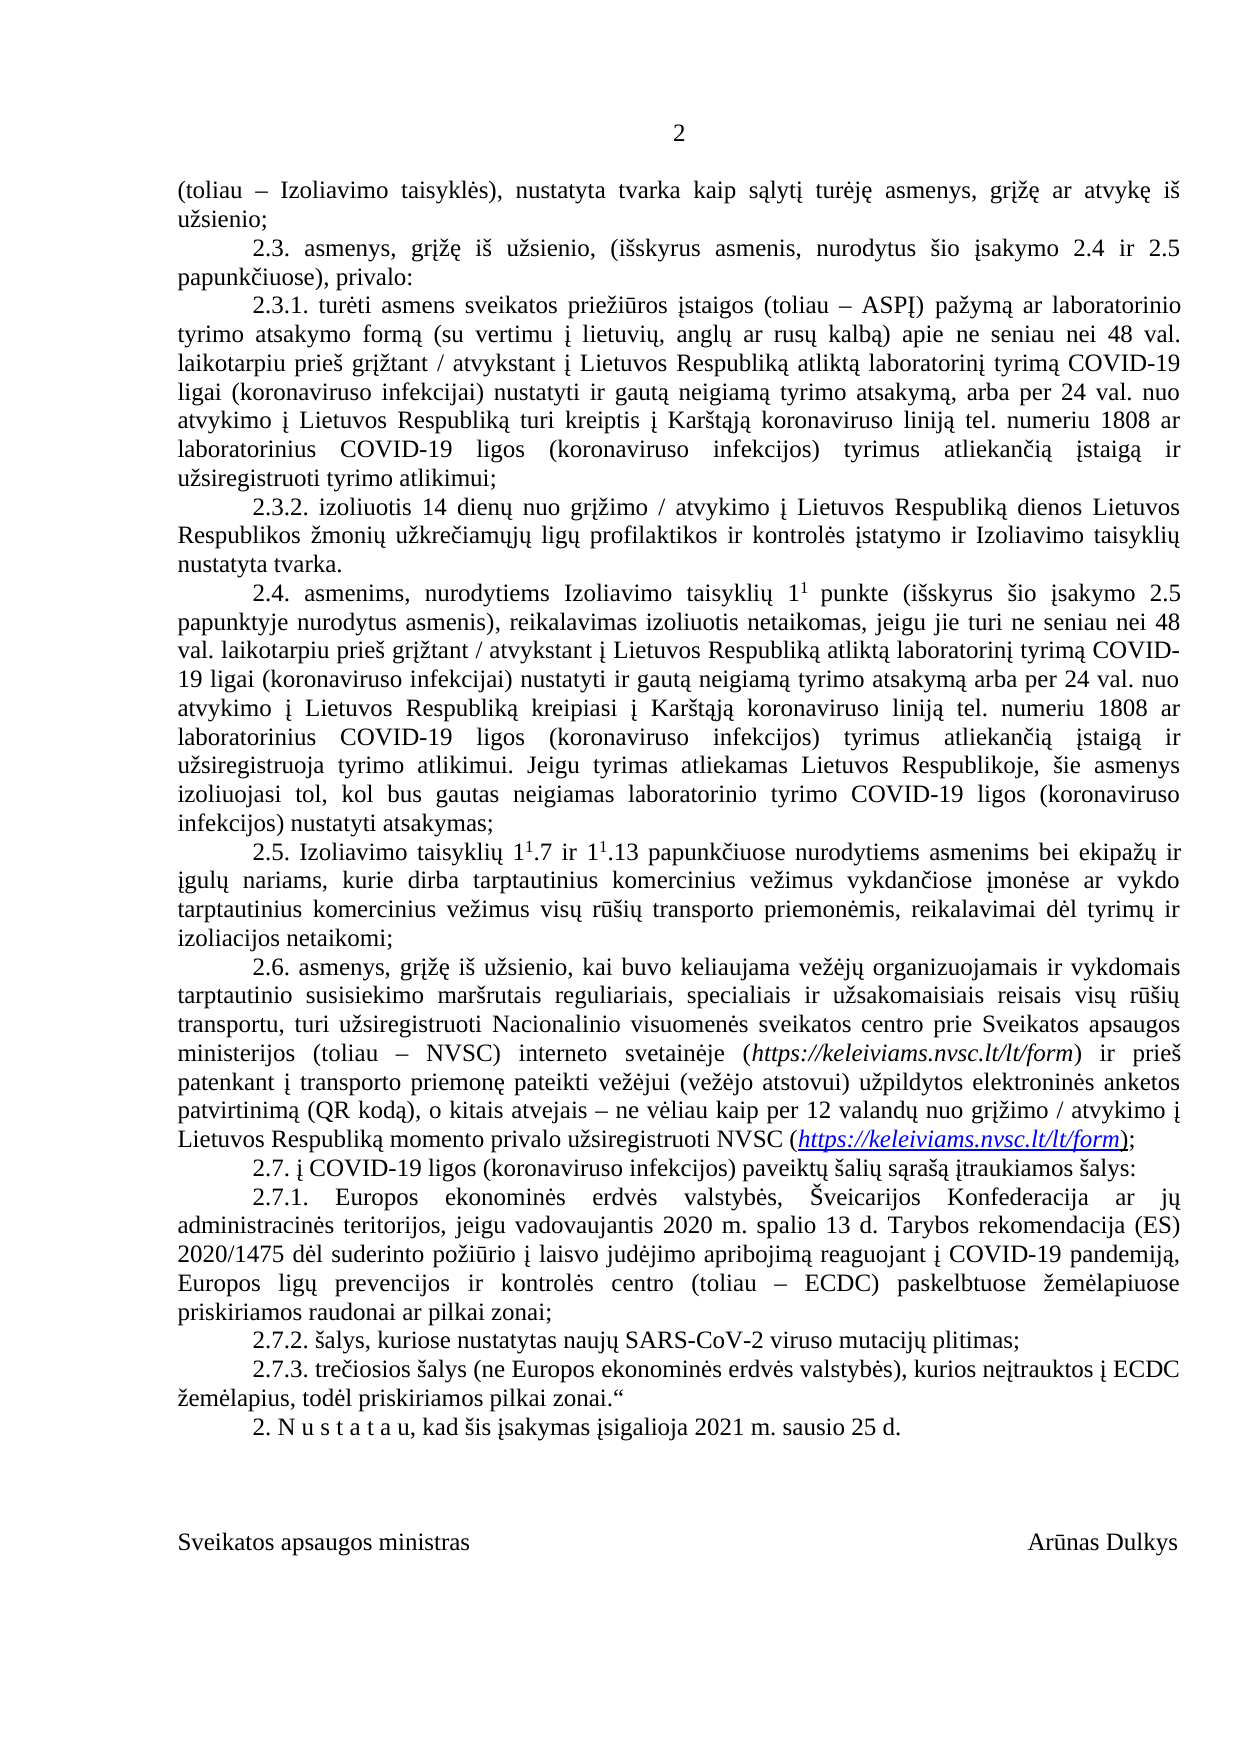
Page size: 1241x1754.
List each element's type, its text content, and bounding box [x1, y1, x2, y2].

text 2.7.2. šalys, kuriose nustatytas naujų SARS-CoV-2 viruso mutacijų plitimas; [177, 1326, 1181, 1354]
text 2.4. asmenims, nurodytiems Izoliavimo taisyklių 11 punkte (išskyrus šio įsakymo 2.5 papunktyje nurodytus asmenis), reikalavimas izoliuotis netaikomas, jeigu jie turi ne seniau nei 48 val. laikotarpiu prieš grįžtant / atvykstant į Lietuvos Respubliką atliktą laboratorinį tyrimą COVID-19 ligai (koronaviruso infekcijai) nustatyti ir gautą neigiamą tyrimo atsakymą arba per 24 val. nuo atvykimo į Lietuvos Respubliką kreipiasi į Karštąją koronaviruso liniją tel. numeriu 1808 ar laboratorinius COVID-19 ligos (koronaviruso infekcijos) tyrimus atliekančią įstaigą ir užsiregistruoja tyrimo atlikimui. Jeigu tyrimas atliekamas Lietuvos Respublikoje, šie asmenys izoliuojasi tol, kol bus gautas neigiamas laboratorinio tyrimo COVID-19 ligos (koronaviruso infekcijos) nustatyti atsakymas; [177, 578, 1181, 837]
text 2.7.1. Europos ekonominės erdvės valstybės, Šveicarijos Konfederacija ar jų administracinės teritorijos, jeigu vadovaujantis 2020 m. spalio 13 d. Tarybos rekomendacija (ES) 2020/1475 dėl suderinto požiūrio į laisvo judėjimo apribojimą reaguojant į COVID-19 pandemiją, Europos ligų prevencijos ir kontrolės centro (toliau – ECDC) paskelbtuose žemėlapiuose priskiriamos raudonai ar pilkai zonai; [177, 1182, 1181, 1326]
text Sveikatos apsaugos ministras Arūnas Dulkys [177, 1527, 1181, 1556]
text 2.3.1. turėti asmens sveikatos priežiūros įstaigos (toliau – ASPĮ) pažymą ar laboratorinio tyrimo atsakymo formą (su vertimu į lietuvių, anglų ar rusų kalbą) apie ne seniau nei 48 val. laikotarpiu prieš grįžtant / atvykstant į Lietuvos Respubliką atliktą laboratorinį tyrimą COVID-19 ligai (koronaviruso infekcijai) nustatyti ir gautą neigiamą tyrimo atsakymą, arba per 24 val. nuo atvykimo į Lietuvos Respubliką turi kreiptis į Karštąją koronaviruso liniją tel. numeriu 1808 ar laboratorinius COVID-19 ligos (koronaviruso infekcijos) tyrimus atliekančią įstaigą ir užsiregistruoti tyrimo atlikimui; [177, 291, 1181, 492]
text (toliau – Izoliavimo taisyklės), nustatyta tvarka kaip sąlytį turėję asmenys, grįžę ar atvykę iš užsienio; [177, 176, 1181, 233]
text 2.7.3. trečiosios šalys (ne Europos ekonominės erdvės valstybės), kurios neįtrauktos į ECDC žemėlapius, todėl priskiriamos pilkai zonai.“ [177, 1354, 1181, 1412]
text 2.7. į COVID-19 ligos (koronaviruso infekcijos) paveiktų šalių sąrašą įtraukiamos šalys: [177, 1153, 1181, 1182]
text 2. N u s t a t a u, kad šis įsakymas įsigalioja 2021 m. sausio 25 d. [252, 1412, 1181, 1441]
text 2.3. asmenys, grįžę iš užsienio, (išskyrus asmenis, nurodytus šio įsakymo 2.4 ir 2.5 papunkčiuose), privalo: [177, 233, 1181, 291]
text 2.3.2. izoliuotis 14 dienų nuo grįžimo / atvykimo į Lietuvos Respubliką dienos Lietuvos Respublikos žmonių užkrečiamųjų ligų profilaktikos ir kontrolės įstatymo ir Izoliavimo taisyklių nustatyta tvarka. [177, 492, 1181, 578]
text 2.5. Izoliavimo taisyklių 11.7 ir 11.13 papunkčiuose nurodytiems asmenims bei ekipažų ir įgulų nariams, kurie dirba tarptautinius komercinius vežimus vykdančiose įmonėse ar vykdo tarptautinius komercinius vežimus visų rūšių transporto priemonėmis, reikalavimai dėl tyrimų ir izoliacijos netaikomi; [177, 837, 1181, 952]
text 2.6. asmenys, grįžę iš užsienio, kai buvo keliaujama vežėjų organizuojamais ir vykdomais tarptautinio susisiekimo maršrutais reguliariais, specialiais ir užsakomaisiais reisais visų rūšių transportu, turi užsiregistruoti Nacionalinio visuomenės sveikatos centro prie Sveikatos apsaugos ministerijos (toliau – NVSC) interneto svetainėje (https://keleiviams.nvsc.lt/lt/form) ir prieš patenkant į transporto priemonę pateikti vežėjui (vežėjo atstovui) užpildytos elektroninės anketos patvirtinimą (QR kodą), o kitais atvejais – ne vėliau kaip per 12 valandų nuo grįžimo / atvykimo į Lietuvos Respubliką momento privalo užsiregistruoti NVSC (https://keleiviams.nvsc.lt/lt/form); [177, 952, 1181, 1153]
